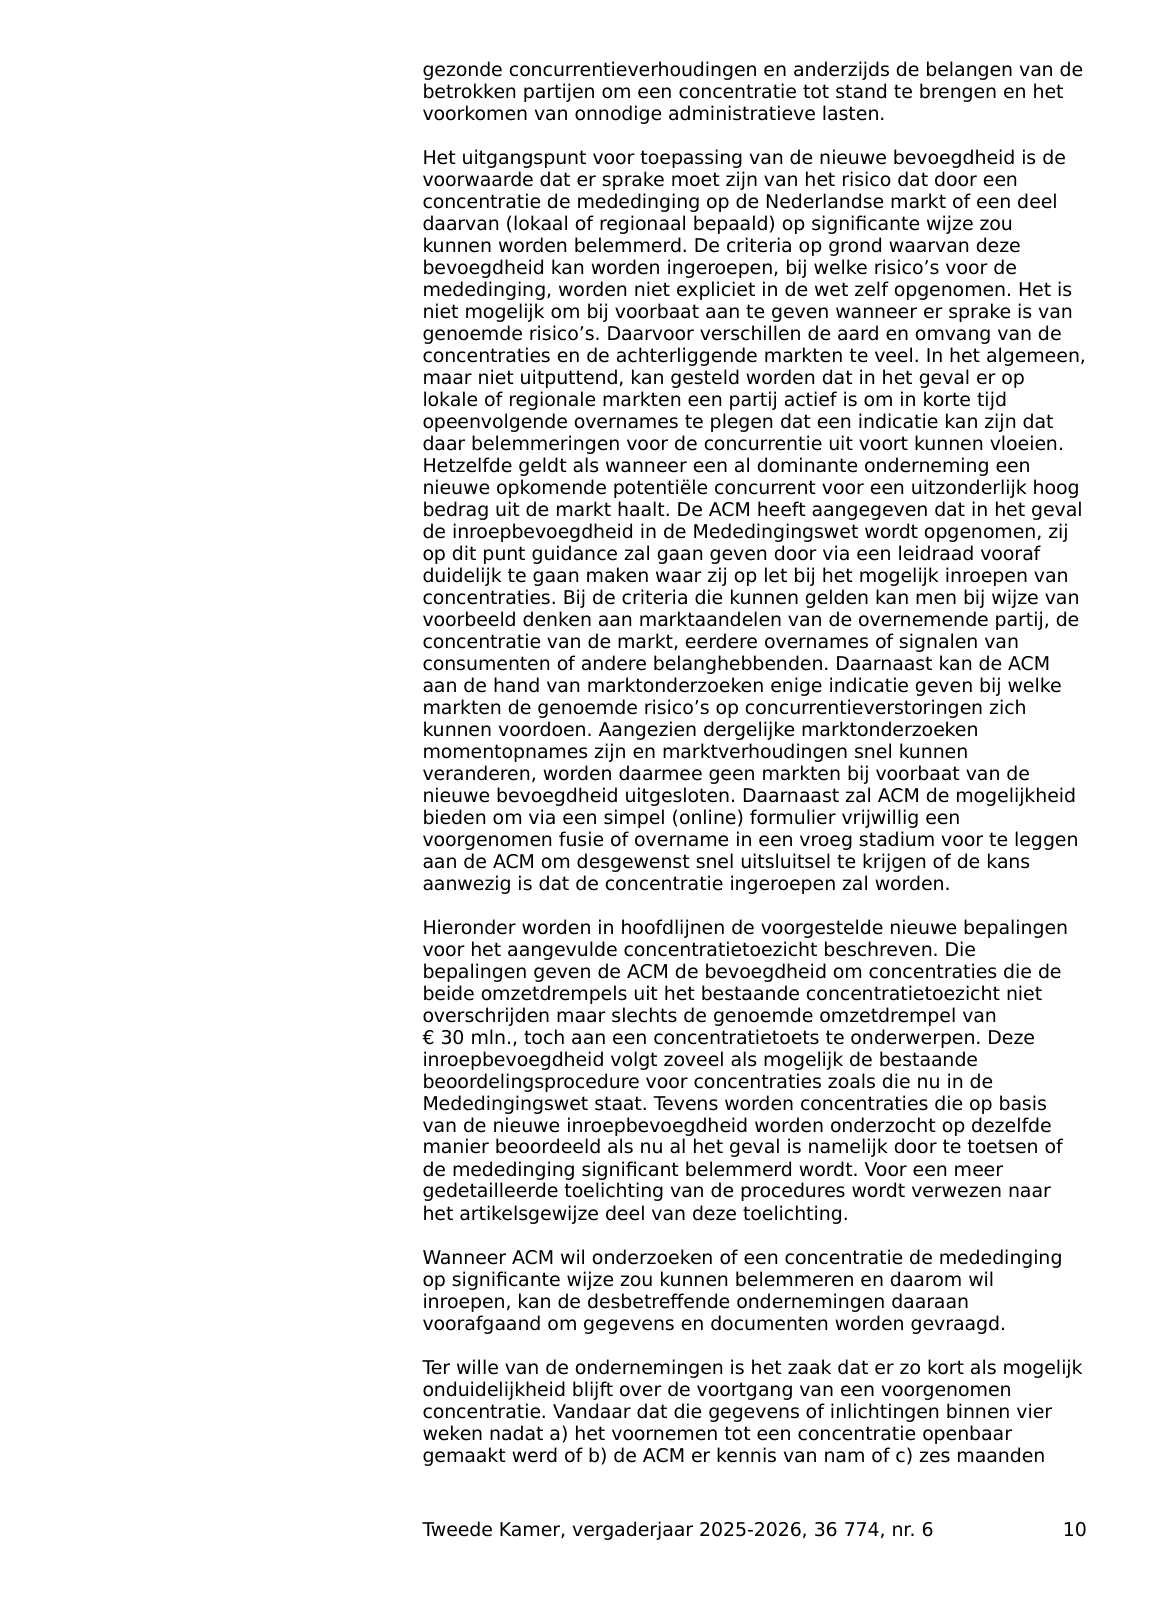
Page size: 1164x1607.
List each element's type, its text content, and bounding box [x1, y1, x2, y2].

text Ter wille van de ondernemingen is het zaak dat er zo kort als mogelijk onduidelijkheid blijft over de voortgang van een voorgenomen concentratie. Vandaar dat die gegevens of inlichtingen binnen vier weken nadat a) het voornemen tot een concentratie openbaar gemaakt werd of b) de ACM er kennis van nam of c) zes maanden [422, 1357, 1087, 1467]
text Hieronder worden in hoofdlijnen de voorgestelde nieuwe bepalingen voor het aangevulde concentratietoezicht beschreven. Die bepalingen geven de ACM de bevoegdheid om concentraties die de beide omzetdrempels uit het bestaande concentratietoezicht niet overschrijden maar slechts de genoemde omzetdrempel van € 30 mln., toch aan een concentratietoets te onderwerpen. Deze inroepbevoegdheid volgt zoveel als mogelijk de bestaande beoordelingsprocedure voor concentraties zoals die nu in de Mededingingswet staat. Tevens worden concentraties die op basis van de nieuwe inroepbevoegdheid worden onderzocht op dezelfde manier beoordeeld als nu al het geval is namelijk door te toetsen of de mededinging significant belemmerd wordt. Voor een meer gedetailleerde toelichting van de procedures wordt verwezen naar het artikelsgewijze deel van deze toelichting. [422, 917, 1087, 1224]
text gezonde concurrentieverhoudingen en anderzijds de belangen van de betrokken partijen om een concentratie tot stand te brengen en het voorkomen van onnodige administratieve lasten. [422, 59, 1087, 125]
text Wanneer ACM wil onderzoeken of een concentratie de mededinging op significante wijze zou kunnen belemmeren en daarom wil inroepen, kan de desbetreffende ondernemingen daaraan voorafgaand om gegevens en documenten worden gevraagd. [422, 1247, 1087, 1334]
text Het uitgangspunt voor toepassing van de nieuwe bevoegdheid is de voorwaarde dat er sprake moet zijn van het risico dat door een concentratie de mededinging op de Nederlandse markt of een deel daarvan (lokaal of regionaal bepaald) op significante wijze zou kunnen worden belemmerd. De criteria op grond waarvan deze bevoegdheid kan worden ingeroepen, bij welke risico’s voor de mededinging, worden niet expliciet in de wet zelf opgenomen. Het is niet mogelijk om bij voorbaat aan te geven wanneer er sprake is van genoemde risico’s. Daarvoor verschillen de aard en omvang van de concentraties en de achterliggende markten te veel. In het algemeen, maar niet uitputtend, kan gesteld worden dat in het geval er op lokale of regionale markten een partij actief is om in korte tijd opeenvolgende overnames te plegen dat een indicatie kan zijn dat daar belemmeringen voor de concurrentie uit voort kunnen vloeien. Hetzelfde geldt als wanneer een al dominante onderneming een nieuwe opkomende potentiële concurrent voor een uitzonderlijk hoog bedrag uit de markt haalt. De ACM heeft aangegeven dat in het geval de inroepbevoegdheid in de Mededingingswet wordt opgenomen, zij op dit punt guidance zal gaan geven door via een leidraad vooraf duidelijk te gaan maken waar zij op let bij het mogelijk inroepen van concentraties. Bij de criteria die kunnen gelden kan men bij wijze van voorbeeld denken aan marktaandelen van de overnemende partij, de concentratie van de markt, eerdere overnames of signalen van consumenten of andere belanghebbenden. Daarnaast kan de ACM aan de hand van marktonderzoeken enige indicatie geven bij welke markten de genoemde risico’s op concurrentieverstoringen zich kunnen voordoen. Aangezien dergelijke marktonderzoeken momentopnames zijn en marktverhoudingen snel kunnen veranderen, worden daarmee geen markten bij voorbaat van de nieuwe bevoegdheid uitgesloten. Daarnaast zal ACM de mogelijkheid bieden om via een simpel (online) formulier vrijwillig een voorgenomen fusie of overname in een vroeg stadium voor te leggen aan de ACM om desgewenst snel uitsluitsel te krijgen of de kans aanwezig is dat de concentratie ingeroepen zal worden. [422, 147, 1087, 894]
